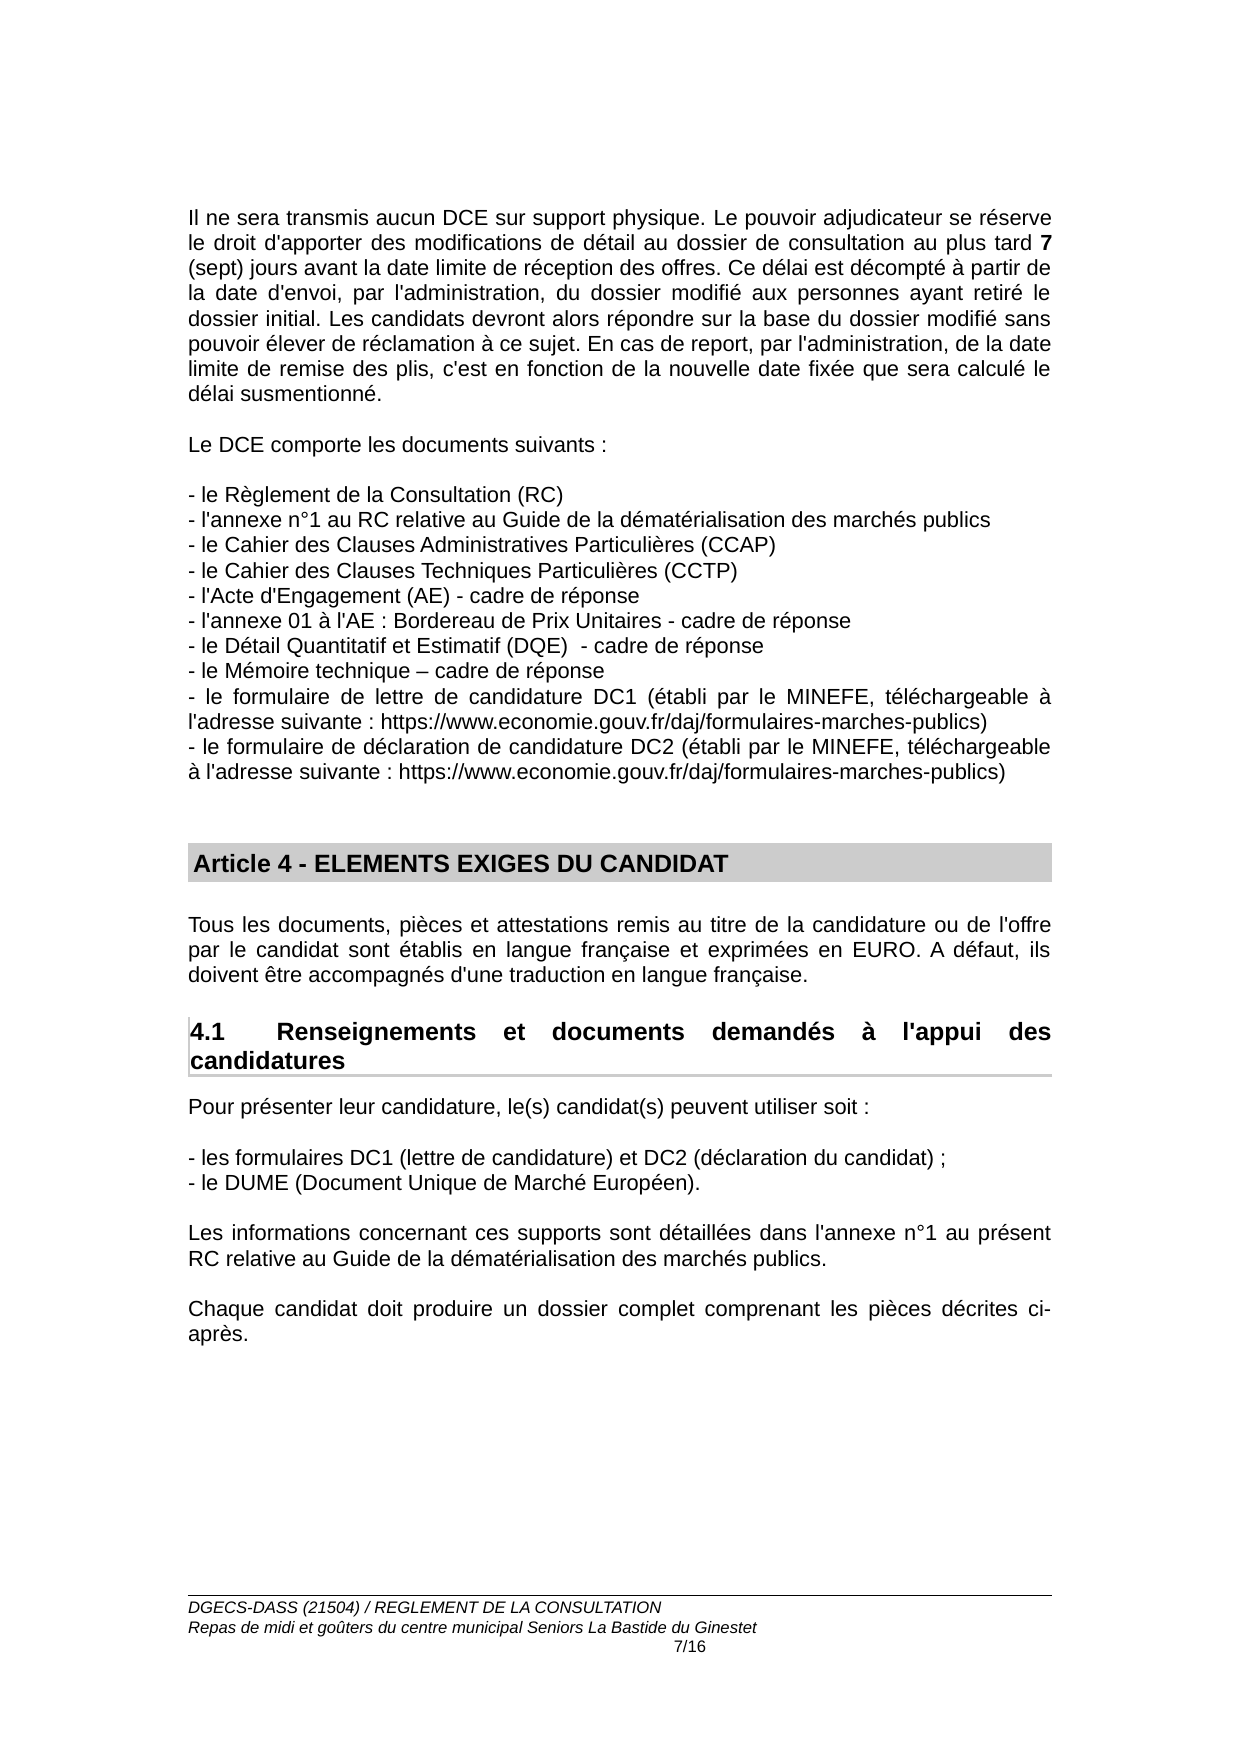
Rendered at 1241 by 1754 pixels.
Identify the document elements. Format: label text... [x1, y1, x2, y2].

text Le DCE comporte les documents suivants : [188, 431, 1052, 457]
subtitle Renseignements et documents demandés à l'appui des candidatures [190, 1017, 1052, 1074]
text - le formulaire de déclaration de candidature DC2 (établi par le MINEFE, téléchargeable à l'adresse suivante : https://www.economie.gouv.fr/daj/formulaires-marches-publics) [188, 734, 1052, 784]
text - le Mémoire technique – cadre de réponse [188, 658, 1052, 683]
text - le Détail Quantitatif et Estimatif (DQE) - cadre de réponse [188, 633, 1052, 658]
text - le Règlement de la Consultation (RC) [188, 482, 1052, 507]
text - le DUME (Document Unique de Marché Européen). [188, 1170, 1052, 1195]
text - le Cahier des Clauses Administratives Particulières (CCAP) [188, 532, 1052, 557]
text - l'Acte d'Engagement (AE) - cadre de réponse [188, 583, 1052, 608]
text - les formulaires DC1 (lettre de candidature) et DC2 (déclaration du candidat) ; [188, 1145, 1052, 1170]
text Pour présenter leur candidature, le(s) candidat(s) peuvent utiliser soit : [188, 1094, 1052, 1119]
text - le formulaire de lettre de candidature DC1 (établi par le MINEFE, téléchargeable à l'adresse suivante : https://www.economie.gouv.fr/daj/formulaires-marches-publics) [188, 683, 1052, 734]
subtitle ELEMENTS EXIGES DU CANDIDAT [190, 846, 1050, 880]
text Les informations concernant ces supports sont détaillées dans l'annexe n°1 au présent RC relative au Guide de la dématérialisation des marchés publics. [188, 1220, 1052, 1271]
text - l'annexe 01 à l'AE : Bordereau de Prix Unitaires - cadre de réponse [188, 608, 1052, 633]
text - le Cahier des Clauses Techniques Particulières (CCTP) [188, 557, 1052, 583]
text Tous les documents, pièces et attestations remis au titre de la candidature ou de l'offre par le candidat sont établis en langue française et exprimées en EURO. A défaut, ils doivent être accompagnés d'une traduction en langue française. [188, 912, 1052, 987]
text Il ne sera transmis aucun DCE sur support physique. Le pouvoir adjudicateur se réserve le droit d'apporter des modifications de détail au dossier de consultation au plus tard 7 (sept) jours avant la date limite de réception des offres. Ce délai est décompté à partir de la date d'envoi, par l'administration, du dossier modifié aux personnes ayant retiré le dossier initial. Les candidats devront alors répondre sur la base du dossier modifié sans pouvoir élever de réclamation à ce sujet. En cas de report, par l'administration, de la date limite de remise des plis, c'est en fonction de la nouvelle date fixée que sera calculé le délai susmentionné. [188, 204, 1052, 406]
text Chaque candidat doit produire un dossier complet comprenant les pièces décrites ci-après. [188, 1296, 1052, 1346]
text - l'annexe n°1 au RC relative au Guide de la dématérialisation des marchés publics [188, 507, 1052, 532]
